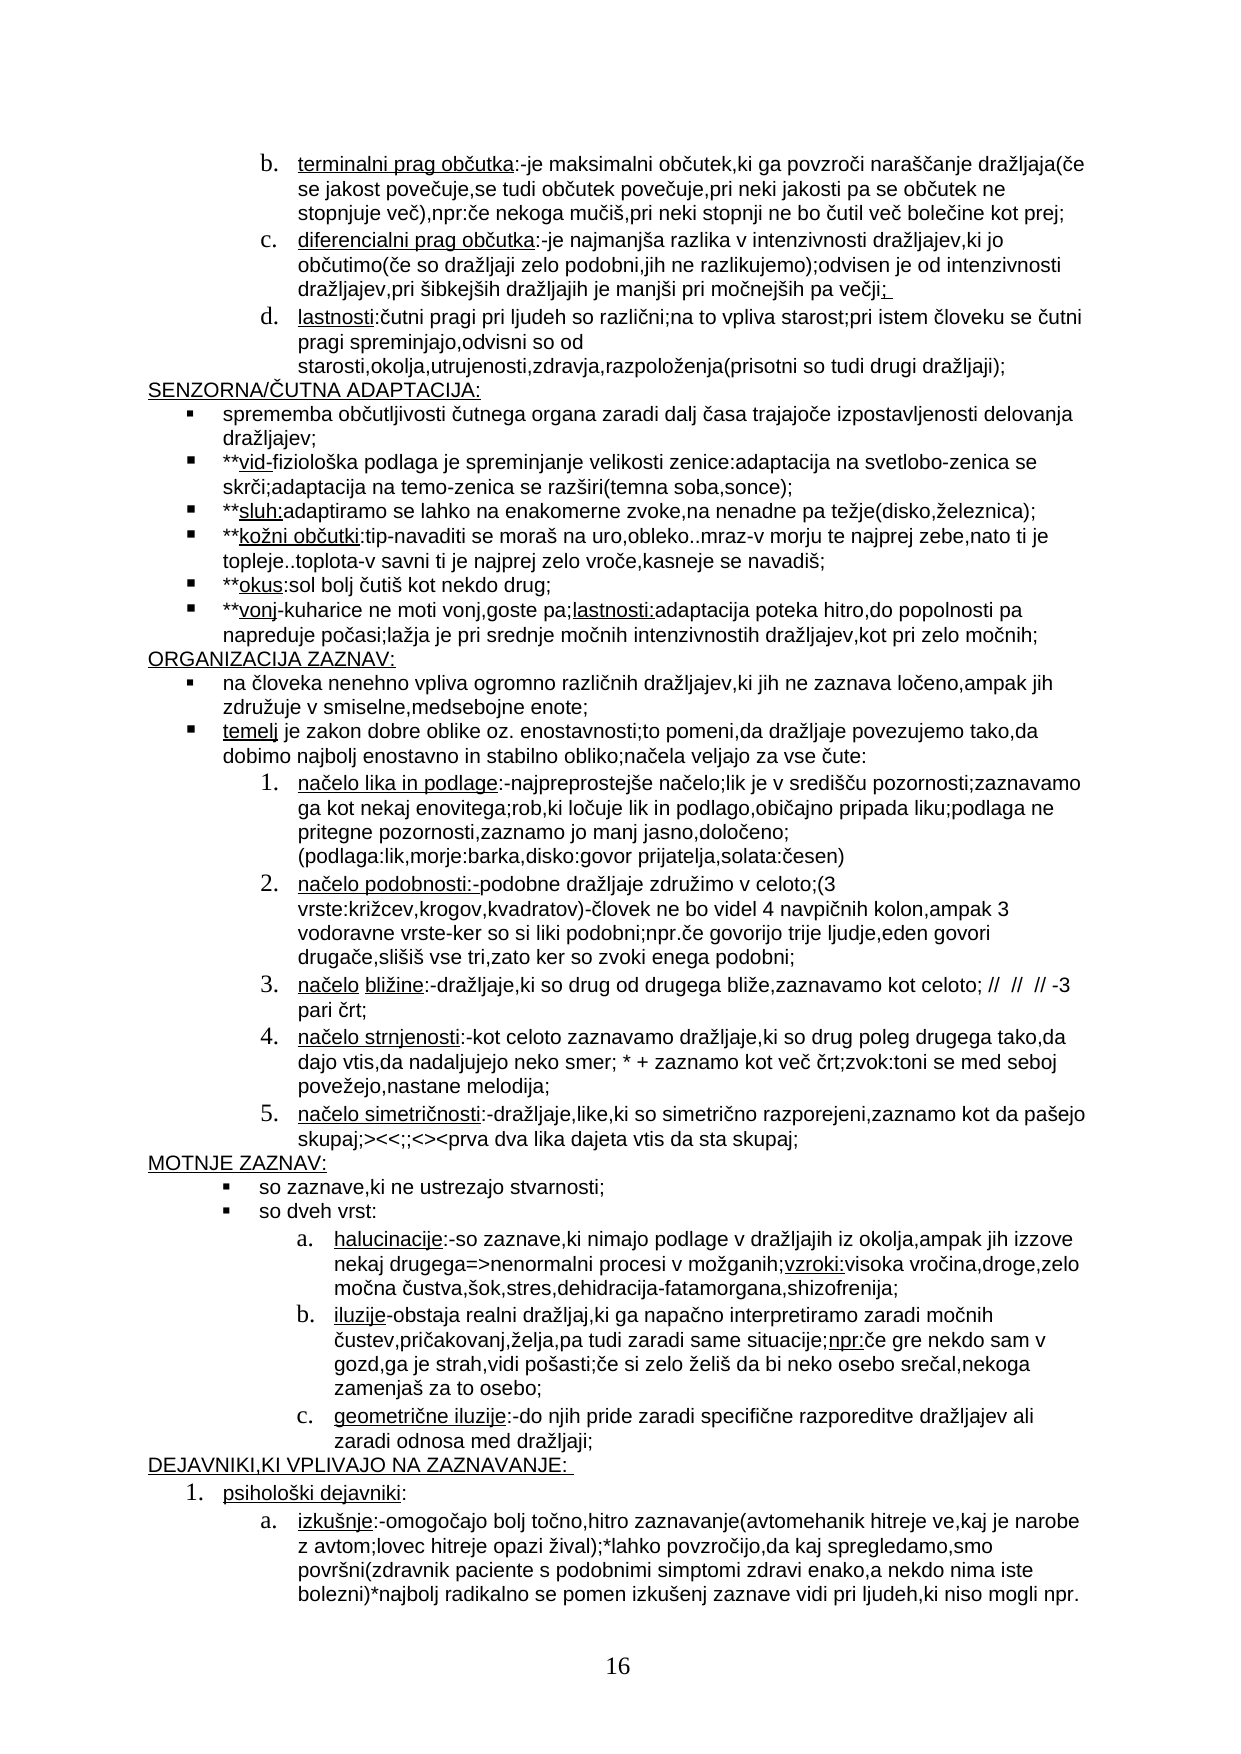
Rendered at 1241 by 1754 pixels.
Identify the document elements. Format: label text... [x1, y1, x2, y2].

list **kožni občutki:tip-navaditi se moraš na uro,obleko..mraz-v morju te najprej zebe,nato ti je topleje..toplota-v savni ti je najprej zelo vroče,kasneje se navadiš; [185, 523, 1087, 572]
list na človeka nenehno vpliva ogromno različnih dražljajev,ki jih ne zaznava ločeno,ampak jih združuje v smiselne,medsebojne enote; [185, 670, 1087, 718]
text MOTNJE ZAZNAV: [148, 1151, 1087, 1175]
list halucinacije:-so zaznave,ki nimajo podlage v dražljajih iz okolja,ampak jih izzove nekaj drugega=>nenormalni procesi v možganih;vzroki:visoka vročina,droge,zelo močna čustva,šok,stres,dehidracija-fatamorgana,shizofrenija; [296, 1223, 1087, 1299]
list lastnosti:čutni pragi pri ljudeh so različni;na to vpliva starost;pri istem človeku se čutni pragi spreminjajo,odvisni so od starosti,okolja,utrujenosti,zdravja,razpoloženja(prisotni so tudi drugi dražljaji); [260, 301, 1087, 378]
list geometrične iluzije:-do njih pride zaradi specifične razporeditve dražljajev ali zaradi odnosa med dražljaji; [296, 1400, 1087, 1453]
list načelo lika in podlage:-najpreprostejše načelo;lik je v središču pozornosti;zaznavamo ga kot nekaj enovitega;rob,ki ločuje lik in podlago,običajno pripada liku;podlaga ne pritegne pozornosti,zaznamo jo manj jasno,določeno;(podlaga:lik,morje:barka,disko:govor prijatelja,solata:česen) [260, 767, 1087, 868]
list psihološki dejavniki: [185, 1477, 1087, 1506]
list načelo podobnosti:-podobne dražljaje združimo v celoto;(3 vrste:križcev,krogov,kvadratov)-človek ne bo videl 4 navpičnih kolon,ampak 3 vodoravne vrste-ker so si liki podobni;npr.če govorijo trije ljudje,eden govori drugače,slišiš vse tri,zato ker so zvoki enega podobni; [260, 868, 1087, 969]
text SENZORNA/ČUTNA ADAPTACIJA: [148, 378, 1087, 402]
list načelo bližine:-dražljaje,ki so drug od drugega bliže,zaznavamo kot celoto; // // // -3 pari črt; [260, 969, 1087, 1021]
list so zaznave,ki ne ustrezajo stvarnosti; [221, 1175, 1087, 1199]
list diferencialni prag občutka:-je najmanjša razlika v intenzivnosti dražljajev,ki jo občutimo(če so dražljaji zelo podobni,jih ne razlikujemo);odvisen je od intenzivnosti dražljajev,pri šibkejših dražljajih je manjši pri močnejših pa večji; [260, 224, 1087, 301]
list izkušnje:-omogočajo bolj točno,hitro zaznavanje(avtomehanik hitreje ve,kaj je narobe z avtom;lovec hitreje opazi žival);*lahko povzročijo,da kaj spregledamo,smo površni(zdravnik paciente s podobnimi simptomi zdravi enako,a nekdo nima iste bolezni)*najbolj radikalno se pomen izkušenj zaznave vidi pri ljudeh,ki niso mogli npr. [260, 1506, 1087, 1606]
text DEJAVNIKI,KI VPLIVAJO NA ZAZNAVANJE: [148, 1453, 1087, 1477]
list temelj je zakon dobre oblike oz. enostavnosti;to pomeni,da dražljaje povezujemo tako,da dobimo najbolj enostavno in stabilno obliko;načela veljajo za vse čute: [185, 718, 1087, 767]
list **okus:sol bolj čutiš kot nekdo drug; [185, 572, 1087, 597]
list iluzije-obstaja realni dražljaj,ki ga napačno interpretiramo zaradi močnih čustev,pričakovanj,želja,pa tudi zaradi same situacije;npr:če gre nekdo sam v gozd,ga je strah,vidi pošasti;če si zelo želiš da bi neko osebo srečal,nekoga zamenjaš za to osebo; [296, 1299, 1087, 1400]
list so dveh vrst: [221, 1199, 1087, 1223]
list sprememba občutljivosti čutnega organa zaradi dalj časa trajajoče izpostavljenosti delovanja dražljajev; [185, 402, 1087, 449]
list **sluh:adaptiramo se lahko na enakomerne zvoke,na nenadne pa težje(disko,železnica); [185, 498, 1087, 523]
list načelo simetričnosti:-dražljaje,like,ki so simetrično razporejeni,zaznamo kot da pašejo skupaj;><<;;<><prva dva lika dajeta vtis da sta skupaj; [260, 1098, 1087, 1151]
text ORGANIZACIJA ZAZNAV: [148, 646, 1087, 670]
list **vonj-kuharice ne moti vonj,goste pa;lastnosti:adaptacija poteka hitro,do popolnosti pa napreduje počasi;lažja je pri srednje močnih intenzivnostih dražljajev,kot pri zelo močnih; [185, 597, 1087, 646]
list **vid-fiziološka podlaga je spreminjanje velikosti zenice:adaptacija na svetlobo-zenica se skrči;adaptacija na temo-zenica se razširi(temna soba,sonce); [185, 449, 1087, 498]
list terminalni prag občutka:-je maksimalni občutek,ki ga povzroči naraščanje dražljaja(če se jakost povečuje,se tudi občutek povečuje,pri neki jakosti pa se občutek ne stopnjuje več),npr:če nekoga mučiš,pri neki stopnji ne bo čutil več bolečine kot prej; [260, 148, 1087, 224]
list načelo strnjenosti:-kot celoto zaznavamo dražljaje,ki so drug poleg drugega tako,da dajo vtis,da nadaljujejo neko smer; * + zaznamo kot več črt;zvok:toni se med seboj povežejo,nastane melodija; [260, 1021, 1087, 1098]
